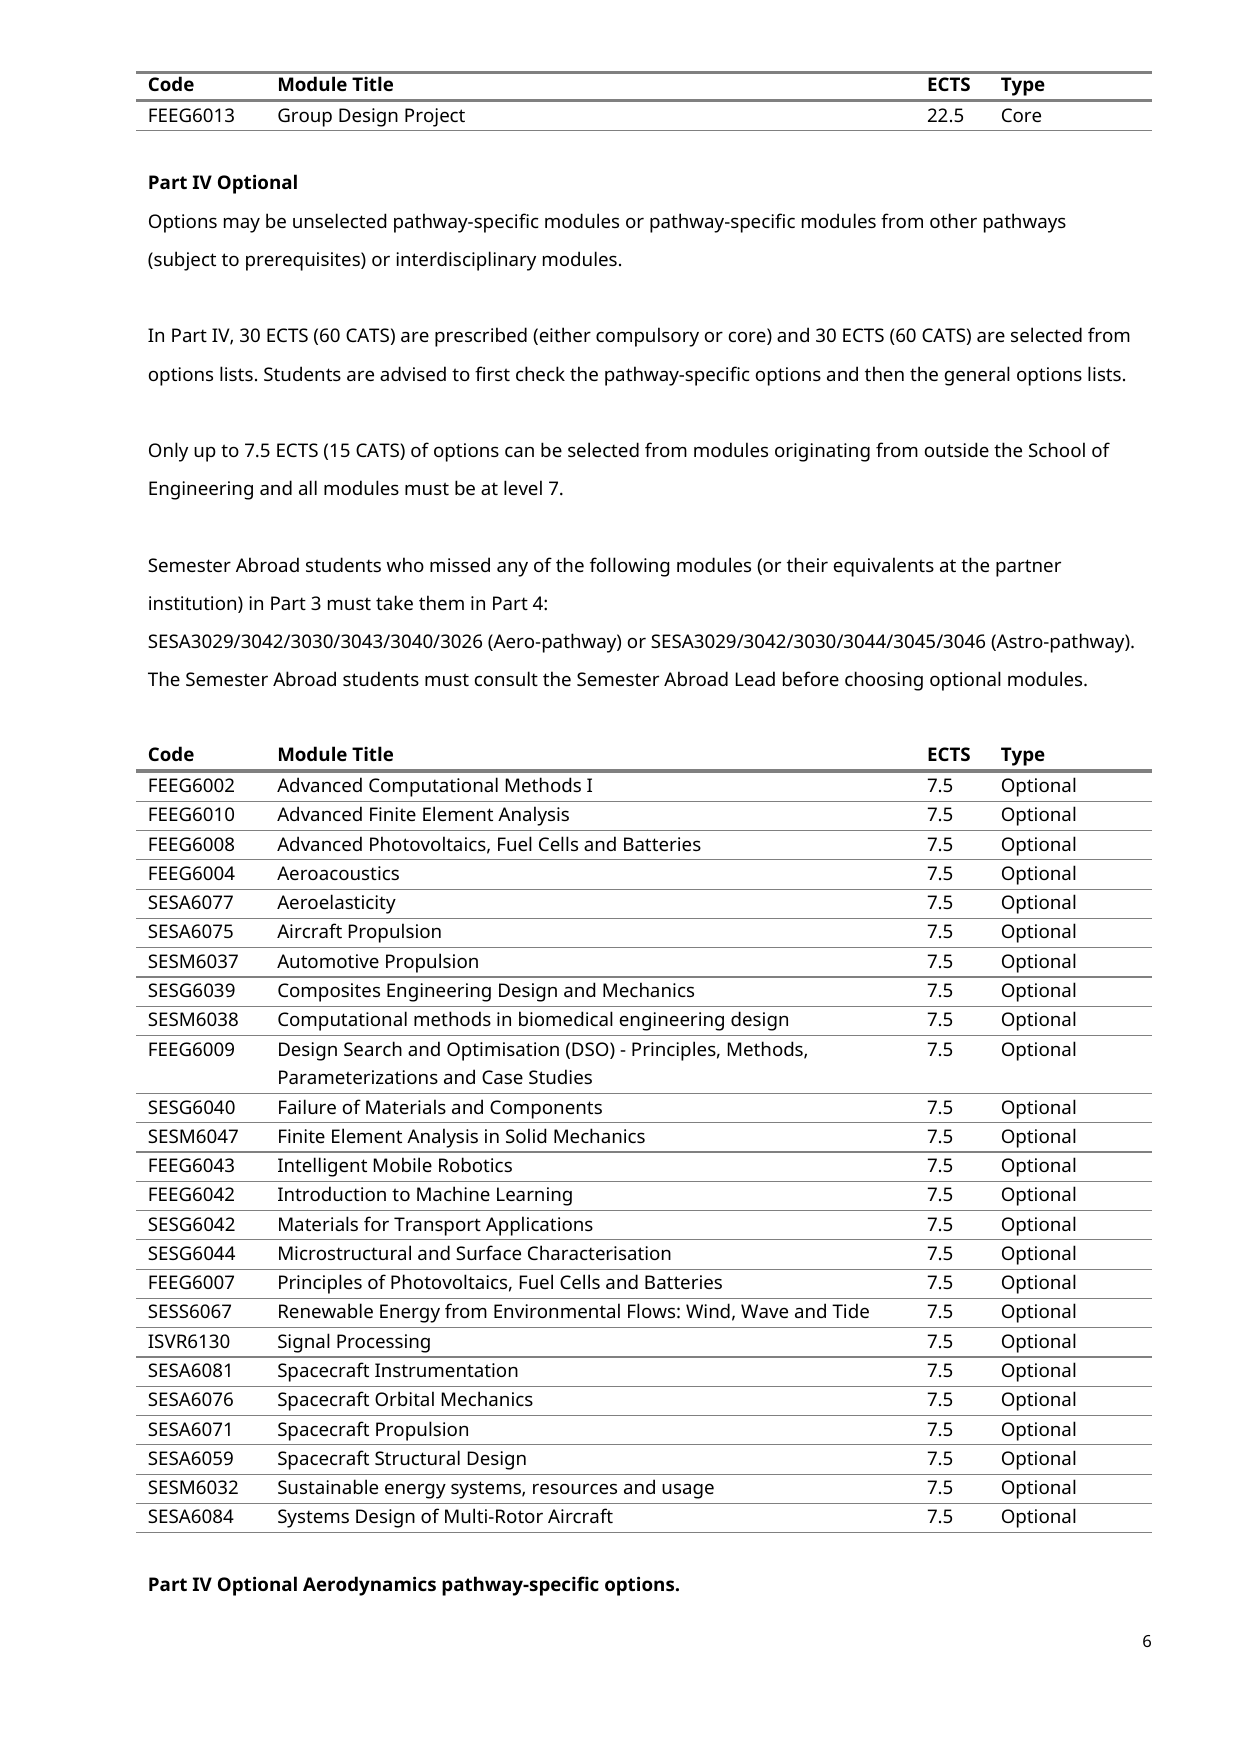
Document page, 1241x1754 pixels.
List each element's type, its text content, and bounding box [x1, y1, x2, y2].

table_cell Optional [989, 1445, 1152, 1473]
table_cell Core [989, 102, 1152, 130]
table_cell Optional [989, 1036, 1152, 1093]
table_cell SESM6047 [136, 1123, 266, 1151]
table_cell Microstructural and Surface Characterisation [266, 1240, 916, 1268]
table_cell Group Design Project [266, 102, 916, 130]
table_cell SESM6037 [136, 948, 266, 976]
table_cell 7.5 [916, 1211, 989, 1239]
table_cell Advanced Finite Element Analysis [266, 802, 916, 830]
table_cell SESA6084 [136, 1504, 266, 1532]
table_cell SESG6039 [136, 978, 266, 1006]
table_cell Design Search and Optimisation (DSO) - Principles, Methods, Parameterizations and Case Studies [266, 1036, 916, 1093]
table_cell Optional [989, 860, 1152, 888]
table_cell Spacecraft Structural Design [266, 1445, 916, 1473]
table_cell 7.5 [916, 1416, 989, 1444]
table_cell FEEG6010 [136, 802, 266, 830]
table_cell Type [989, 74, 1152, 99]
table_cell Intelligent Mobile Robotics [266, 1153, 916, 1181]
table_cell Type [989, 741, 1152, 769]
table_cell Aircraft Propulsion [266, 919, 916, 947]
table_cell Optional [989, 1504, 1152, 1532]
table_cell Optional [989, 1240, 1152, 1268]
table_cell 7.5 [916, 1299, 989, 1327]
table_cell Code [136, 741, 266, 769]
table_cell 22.5 [916, 102, 989, 130]
table_cell Composites Engineering Design and Mechanics [266, 978, 916, 1006]
table_cell 7.5 [916, 1240, 989, 1268]
table_cell ECTS [916, 741, 989, 769]
table_cell SESM6038 [136, 1007, 266, 1035]
table_cell Materials for Transport Applications [266, 1211, 916, 1239]
table_cell Module Title [266, 74, 916, 99]
table_cell 7.5 [916, 773, 989, 801]
table_cell Failure of Materials and Components [266, 1094, 916, 1122]
table_cell Optional [989, 1123, 1152, 1151]
table_cell Code [136, 74, 266, 99]
table_cell FEEG6009 [136, 1036, 266, 1093]
table_cell 7.5 [916, 948, 989, 976]
table_cell 7.5 [916, 1445, 989, 1473]
table_cell 7.5 [916, 890, 989, 918]
table_cell 7.5 [916, 919, 989, 947]
table_cell Renewable Energy from Environmental Flows: Wind, Wave and Tide [266, 1299, 916, 1327]
table_cell Part IV Optional Aerodynamics pathway-specific options. [136, 1533, 1152, 1607]
table_cell Advanced Computational Methods I [266, 773, 916, 801]
table_cell 7.5 [916, 1270, 989, 1298]
table_cell Optional [989, 1299, 1152, 1327]
table_cell FEEG6004 [136, 860, 266, 888]
table_cell 7.5 [916, 802, 989, 830]
table_cell Optional [989, 919, 1152, 947]
table_cell Introduction to Machine Learning [266, 1182, 916, 1210]
table_cell Optional [989, 978, 1152, 1006]
table_cell Spacecraft Instrumentation [266, 1358, 916, 1386]
table_cell 7.5 [916, 860, 989, 888]
table_cell SESA6077 [136, 890, 266, 918]
table_cell Optional [989, 1328, 1152, 1356]
table_cell Sustainable energy systems, resources and usage [266, 1475, 916, 1503]
table_cell 7.5 [916, 1387, 989, 1415]
table_cell Optional [989, 1182, 1152, 1210]
table_cell Optional [989, 1153, 1152, 1181]
table_cell SESA6059 [136, 1445, 266, 1473]
table_cell FEEG6002 [136, 773, 266, 801]
table_cell Signal Processing [266, 1328, 916, 1356]
table_cell Finite Element Analysis in Solid Mechanics [266, 1123, 916, 1151]
table_cell 7.5 [916, 1328, 989, 1356]
table_cell Advanced Photovoltaics, Fuel Cells and Batteries [266, 831, 916, 859]
table_cell 7.5 [916, 831, 989, 859]
table_cell Aeroelasticity [266, 890, 916, 918]
table_cell Optional [989, 1007, 1152, 1035]
table_cell 7.5 [916, 1153, 989, 1181]
table_cell Module Title [266, 741, 916, 769]
table_cell FEEG6013 [136, 102, 266, 130]
table_cell SESS6067 [136, 1299, 266, 1327]
table_cell Aeroacoustics [266, 860, 916, 888]
table_cell Optional [989, 773, 1152, 801]
table_cell 7.5 [916, 1123, 989, 1151]
table_cell SESA6076 [136, 1387, 266, 1415]
table_cell Systems Design of Multi-Rotor Aircraft [266, 1504, 916, 1532]
table_cell Principles of Photovoltaics, Fuel Cells and Batteries [266, 1270, 916, 1298]
table_cell Optional [989, 1416, 1152, 1444]
table_cell 7.5 [916, 1358, 989, 1386]
table_cell FEEG6008 [136, 831, 266, 859]
table_cell ISVR6130 [136, 1328, 266, 1356]
table_cell 7.5 [916, 1182, 989, 1210]
table_cell Optional [989, 948, 1152, 976]
table_cell Computational methods in biomedical engineering design [266, 1007, 916, 1035]
table_cell Automotive Propulsion [266, 948, 916, 976]
table_cell SESM6032 [136, 1475, 266, 1503]
table_cell Spacecraft Orbital Mechanics [266, 1387, 916, 1415]
table_cell SESA6081 [136, 1358, 266, 1386]
table_cell Optional [989, 890, 1152, 918]
table_cell FEEG6043 [136, 1153, 266, 1181]
table_cell Spacecraft Propulsion [266, 1416, 916, 1444]
table_cell SESA6071 [136, 1416, 266, 1444]
table_cell ECTS [916, 74, 989, 99]
table_cell SESG6042 [136, 1211, 266, 1239]
table_cell Optional [989, 1475, 1152, 1503]
table_cell FEEG6042 [136, 1182, 266, 1210]
table_cell SESA6075 [136, 919, 266, 947]
table_cell 7.5 [916, 1007, 989, 1035]
table_cell FEEG6007 [136, 1270, 266, 1298]
table_cell SESG6040 [136, 1094, 266, 1122]
table_cell Optional [989, 1358, 1152, 1386]
table_cell Optional [989, 1211, 1152, 1239]
table_cell Optional [989, 802, 1152, 830]
table_cell Optional [989, 831, 1152, 859]
table_cell Optional [989, 1387, 1152, 1415]
table_cell 7.5 [916, 1504, 989, 1532]
table_cell SESG6044 [136, 1240, 266, 1268]
table_cell Optional [989, 1270, 1152, 1298]
table_cell Part IV Optional Options may be unselected pathway-specific modules or pathway-specific modules from other pathways (subject to prerequisites) or interdisciplinary modules. In Part IV, 30 ECTS (60 CATS) are prescribed (either compulsory or core) and 30 ECTS (60 CATS) are selected from options lists. Students are advised to first check the pathway-specific options and then the general options lists. Only up to 7.5 ECTS (15 CATS) of options can be selected from modules originating from outside the School of Engineering and all modules must be at level 7. Semester Abroad students who missed any of the following modules (or their equivalents at the partner institution) in Part 3 must take them in Part 4: SESA3029/3042/3030/3043/3040/3026 (Aero-pathway) or SESA3029/3042/3030/3044/3045/3046 (Astro-pathway). The Semester Abroad students must consult the Semester Abroad Lead before choosing optional modules. [136, 131, 1152, 741]
table_cell 7.5 [916, 1094, 989, 1122]
table_cell 7.5 [916, 978, 989, 1006]
table_cell Optional [989, 1094, 1152, 1122]
table_cell 7.5 [916, 1475, 989, 1503]
table_cell 7.5 [916, 1036, 989, 1093]
